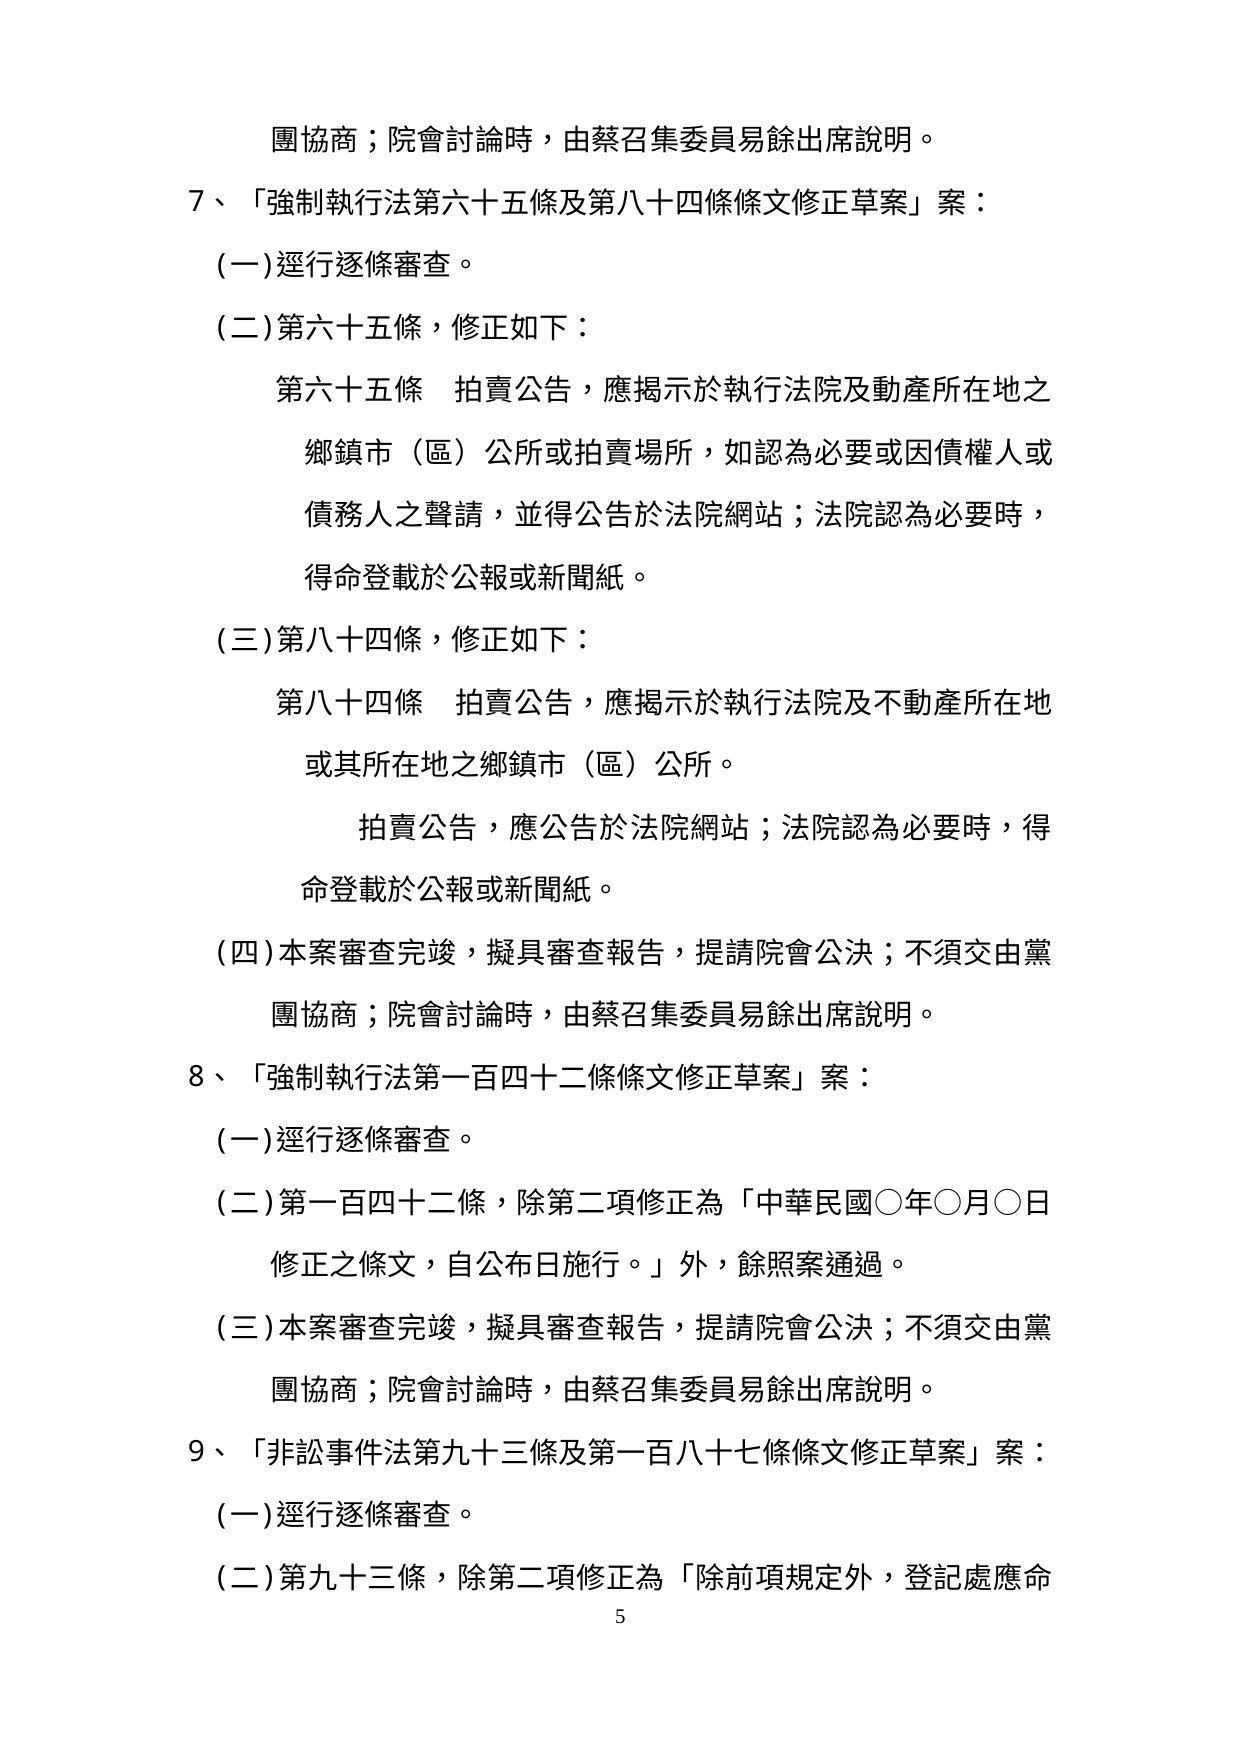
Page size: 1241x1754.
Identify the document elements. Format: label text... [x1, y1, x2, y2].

text (二)第九十三條，除第二項修正為「除前項規定外，登記處應命將公告之繕本或節本，公告於法院網站；登記處認為必要時，並得命登載於公報或新聞紙。」外，餘照案通過。 [212, 1534, 1053, 1596]
text 團協商；院會討論時，由蔡召集委員易餘出席說明。 [212, 96, 1053, 159]
list 「非訟事件法第九十三條及第一百八十七條條文修正草案」案： [187, 1409, 1053, 1471]
text 第八十四條 拍賣公告，應揭示於執行法院及不動產所在地或其所在地之鄉鎮市（區）公所。 [275, 659, 1053, 784]
text (一)逕行逐條審查。 [212, 1471, 1053, 1534]
list 「強制執行法第六十五條及第八十四條條文修正草案」案： [187, 159, 1053, 221]
text (二)第六十五條，修正如下： [212, 284, 1053, 346]
text (四)本案審查完竣，擬具審查報告，提請院會公決；不須交由黨團協商；院會討論時，由蔡召集委員易餘出席說明。 [212, 909, 1053, 1034]
text (一)逕行逐條審查。 [212, 1096, 1053, 1159]
text (三)第八十四條，修正如下： [212, 596, 1053, 659]
text 拍賣公告，應公告於法院網站；法院認為必要時，得命登載於公報或新聞紙。 [300, 784, 1053, 909]
list 「強制執行法第一百四十二條條文修正草案」案： [187, 1034, 1053, 1096]
text 第六十五條 拍賣公告，應揭示於執行法院及動產所在地之鄉鎮市（區）公所或拍賣場所，如認為必要或因債權人或債務人之聲請，並得公告於法院網站；法院認為必要時，得命登載於公報或新聞紙。 [275, 346, 1053, 596]
text (一)逕行逐條審查。 [212, 221, 1053, 284]
text (三)本案審查完竣，擬具審查報告，提請院會公決；不須交由黨團協商；院會討論時，由蔡召集委員易餘出席說明。 [212, 1284, 1053, 1409]
text (二)第一百四十二條，除第二項修正為「中華民國○年○月○日修正之條文，自公布日施行。」外，餘照案通過。 [212, 1159, 1053, 1284]
